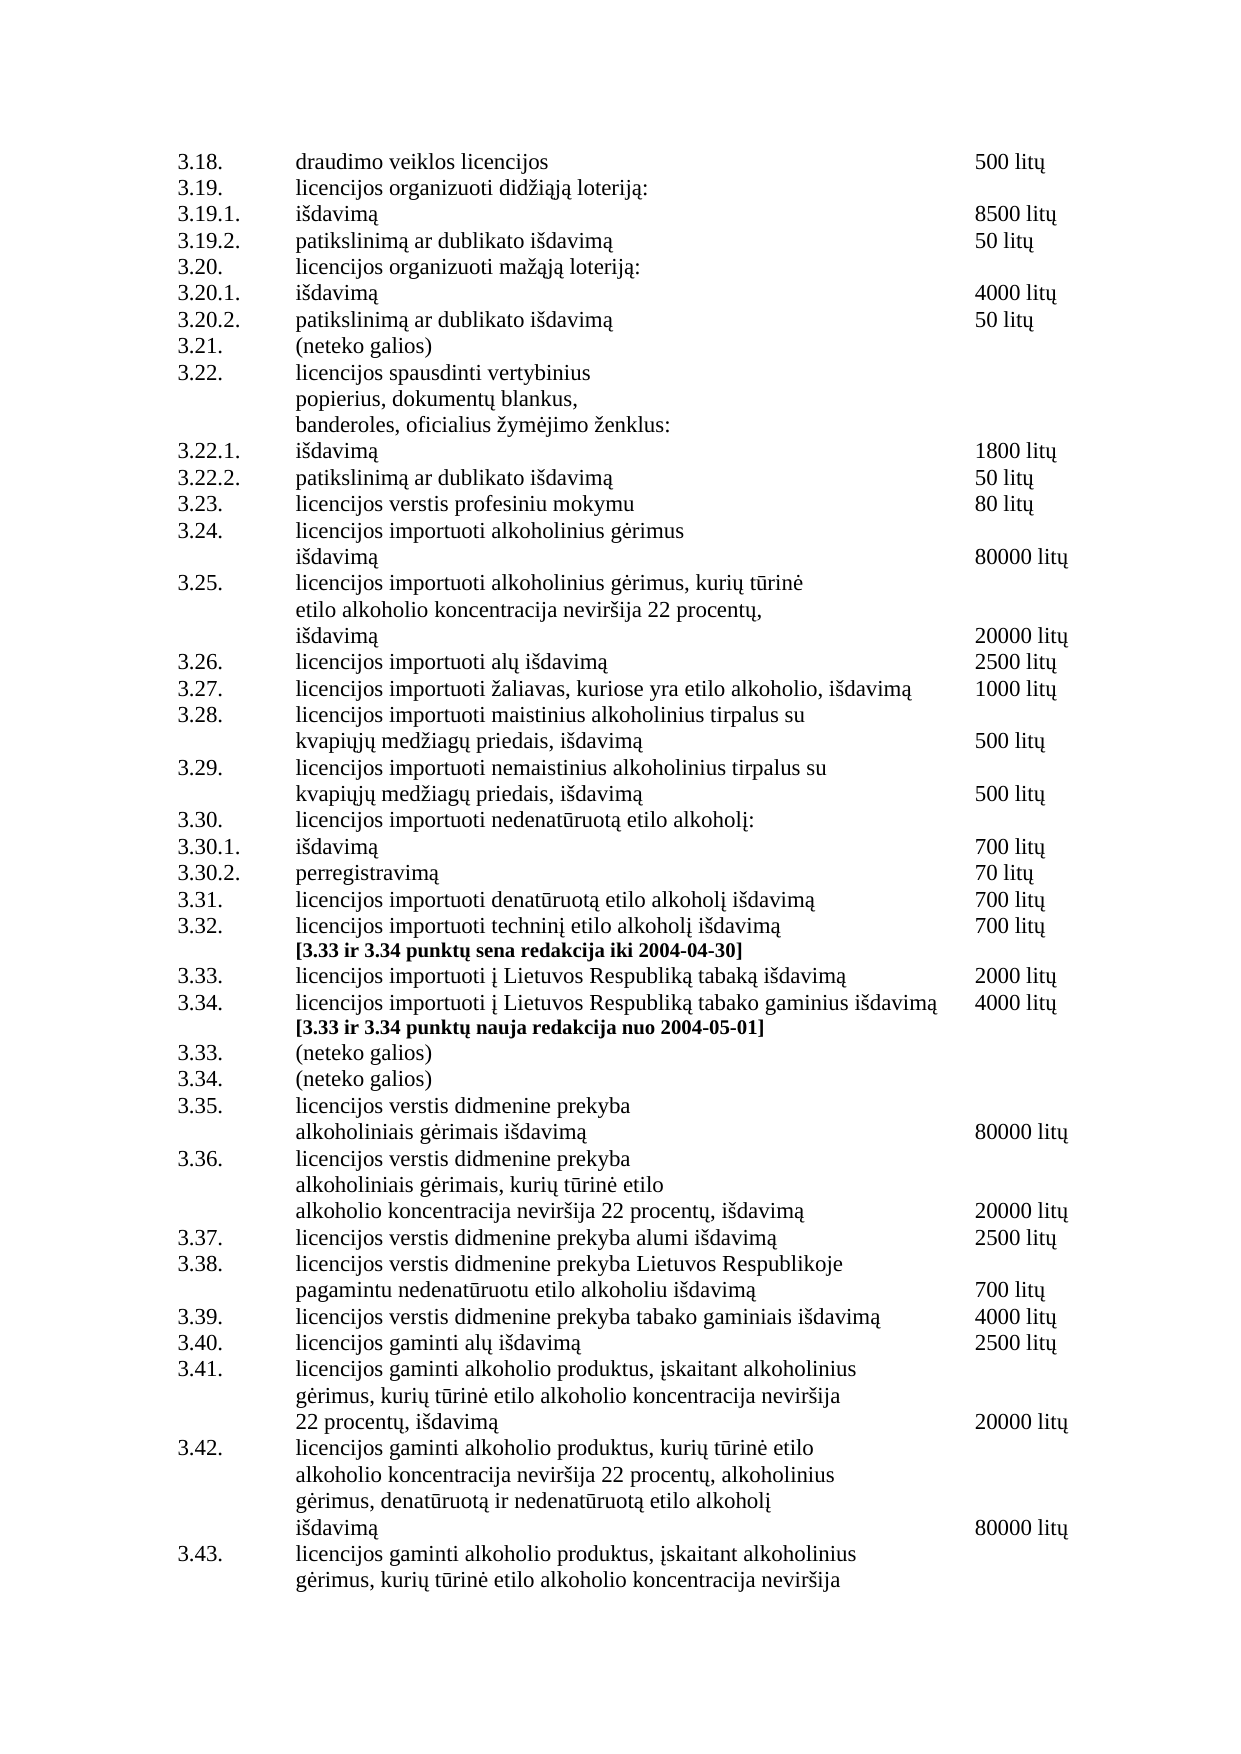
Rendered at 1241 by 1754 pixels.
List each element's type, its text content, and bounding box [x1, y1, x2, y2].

text popierius, dokumentų blankus, [177, 385, 1122, 411]
text 3.22.2. patikslinimą ar dublikato išdavimą 50 litų [177, 464, 1122, 490]
text 3.19.1. išdavimą 8500 litų [177, 200, 1122, 227]
text 3.43. licencijos gaminti alkoholio produktus, įskaitant alkoholinius gėrimus, kurių tūrinė etilo alkoholio koncentracija neviršija [177, 1540, 1122, 1593]
text 3.31. licencijos importuoti denatūruotą etilo alkoholį išdavimą 700 litų [177, 886, 1122, 912]
text 3.41. licencijos gaminti alkoholio produktus, įskaitant alkoholinius gėrimus, kurių tūrinė etilo alkoholio koncentracija neviršija 22 procentų, išdavimą 20000 litų [177, 1355, 1122, 1434]
text [3.33 ir 3.34 punktų nauja redakcija nuo 2004-05-01] [177, 1015, 1122, 1039]
text 3.38. licencijos verstis didmenine prekyba Lietuvos Respublikoje pagamintu nedenatūruotu etilo alkoholiu išdavimą 700 litų [177, 1250, 1122, 1303]
text 3.39. licencijos verstis didmenine prekyba tabako gaminiais išdavimą 4000 litų [177, 1303, 1122, 1329]
text 3.26. licencijos importuoti alų išdavimą 2500 litų [177, 648, 1122, 675]
text 3.18. draudimo veiklos licencijos 500 litų [177, 148, 1122, 174]
text 3.20.1. išdavimą 4000 litų [177, 279, 1122, 306]
text 3.40. licencijos gaminti alų išdavimą 2500 litų [177, 1329, 1122, 1355]
text 3.34. licencijos importuoti į Lietuvos Respubliką tabako gaminius išdavimą 4000 litų [177, 989, 1122, 1015]
text 3.22.1. išdavimą 1800 litų [177, 438, 1122, 464]
text banderoles, oficialius žymėjimo ženklus: [177, 411, 1122, 438]
text [3.33 ir 3.34 punktų sena redakcija iki 2004-04-30] [177, 938, 1122, 962]
text 3.22. licencijos spausdinti vertybinius [177, 358, 1122, 385]
text 3.35. licencijos verstis didmenine prekyba alkoholiniais gėrimais išdavimą 80000 litų [177, 1092, 1122, 1144]
text 3.30.1. išdavimą 700 litų [177, 833, 1122, 859]
text 3.21. (neteko galios) [177, 332, 1122, 358]
text 3.32. licencijos importuoti techninį etilo alkoholį išdavimą 700 litų [177, 912, 1122, 938]
text 3.37. licencijos verstis didmenine prekyba alumi išdavimą 2500 litų [177, 1224, 1122, 1250]
text 3.34. (neteko galios) [177, 1066, 1122, 1092]
text 3.36. licencijos verstis didmenine prekyba alkoholiniais gėrimais, kurių tūrinė etilo alkoholio koncentracija neviršija 22 procentų, išdavimą 20000 litų [177, 1144, 1122, 1224]
text 3.20.2. patikslinimą ar dublikato išdavimą 50 litų [177, 306, 1122, 332]
text 3.33. licencijos importuoti į Lietuvos Respubliką tabaką išdavimą 2000 litų [177, 962, 1122, 989]
text 3.19. licencijos organizuoti didžiąją loteriją: [177, 174, 1122, 200]
text 3.33. (neteko galios) [177, 1039, 1122, 1066]
text 3.20. licencijos organizuoti mažąją loteriją: [177, 253, 1122, 279]
text 3.28. licencijos importuoti maistinius alkoholinius tirpalus su kvapiųjų medžiagų priedais, išdavimą 500 litų [177, 701, 1122, 754]
text 3.29. licencijos importuoti nemaistinius alkoholinius tirpalus su kvapiųjų medžiagų priedais, išdavimą 500 litų [177, 754, 1122, 807]
text 3.25. licencijos importuoti alkoholinius gėrimus, kurių tūrinė etilo alkoholio koncentracija neviršija 22 procentų, išdavimą 20000 litų [177, 569, 1122, 648]
text 3.27. licencijos importuoti žaliavas, kuriose yra etilo alkoholio, išdavimą 1000 litų [177, 675, 1122, 701]
text 3.23. licencijos verstis profesiniu mokymu 80 litų [177, 490, 1122, 517]
text 3.19.2. patikslinimą ar dublikato išdavimą 50 litų [177, 227, 1122, 253]
text 3.30. licencijos importuoti nedenatūruotą etilo alkoholį: [177, 807, 1122, 833]
text 3.24. licencijos importuoti alkoholinius gėrimus išdavimą 80000 litų [177, 517, 1122, 569]
text 3.42. licencijos gaminti alkoholio produktus, kurių tūrinė etilo alkoholio koncentracija neviršija 22 procentų, alkoholinius gėrimus, denatūruotą ir nedenatūruotą etilo alkoholį išdavimą 80000 litų [177, 1434, 1122, 1540]
text 3.30.2. perregistravimą 70 litų [177, 859, 1122, 886]
